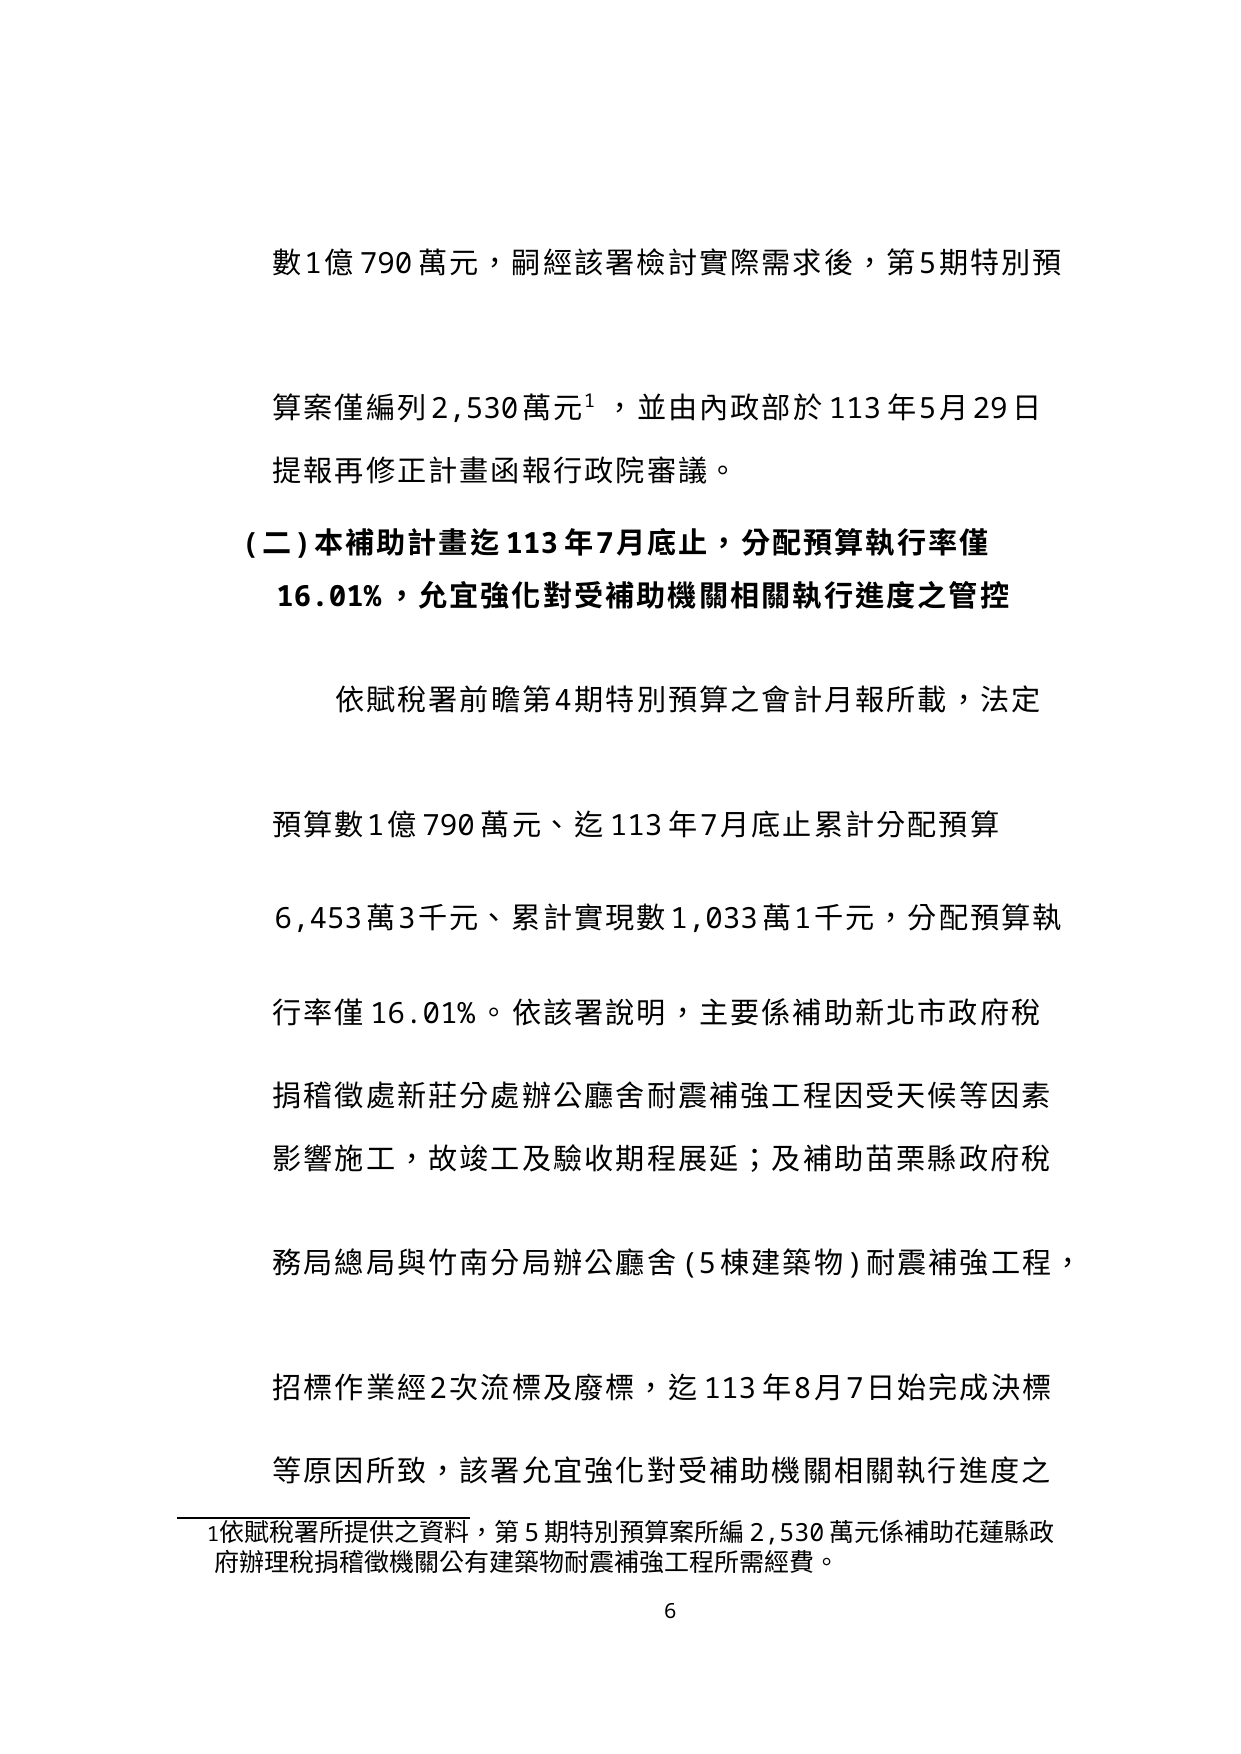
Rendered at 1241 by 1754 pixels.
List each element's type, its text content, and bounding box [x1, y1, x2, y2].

text 依賦稅署前瞻第4期特別預算之會計月報所載，法定預算數1億790萬元、迄113年7月底止累計分配預算6,453萬3千元、累計實現數1,033萬1千元，分配預算執行率僅16.01%。依該署說明，主要係補助新北市政府稅捐稽徵處新莊分處辦公廳舍耐震補強工程因受天候等因素影響施工，故竣工及驗收期程展延；及補助苗栗縣政府稅務局總局與竹南分局辦公廳舍(5棟建築物)耐震補強工程，招標作業經2次流標及廢標，迄113年8月7日始完成決標等原因所致，該署允宜強化對受補助機關相關執行進度之管控，俾利達成預期成效。 [266, 615, 1063, 1490]
text 數1億790萬元，嗣經該署檢討實際需求後，第5期特別預算案僅編列2,530萬元，並由內政部於113年5月29日提報再修正計畫函報行政院審議。 [266, 177, 1063, 490]
text (二)本補助計畫迄113年7月底止，分配預算執行率僅16.01%，允宜強化對受補助機關相關執行進度之管控 [236, 490, 1063, 615]
text 依賦稅署所提供之資料，第5期特別預算案所編2,530萬元係補助花蓮縣政府辦理稅捐稽徵機關公有建築物耐震補強工程所需經費。 [207, 1518, 1063, 1577]
